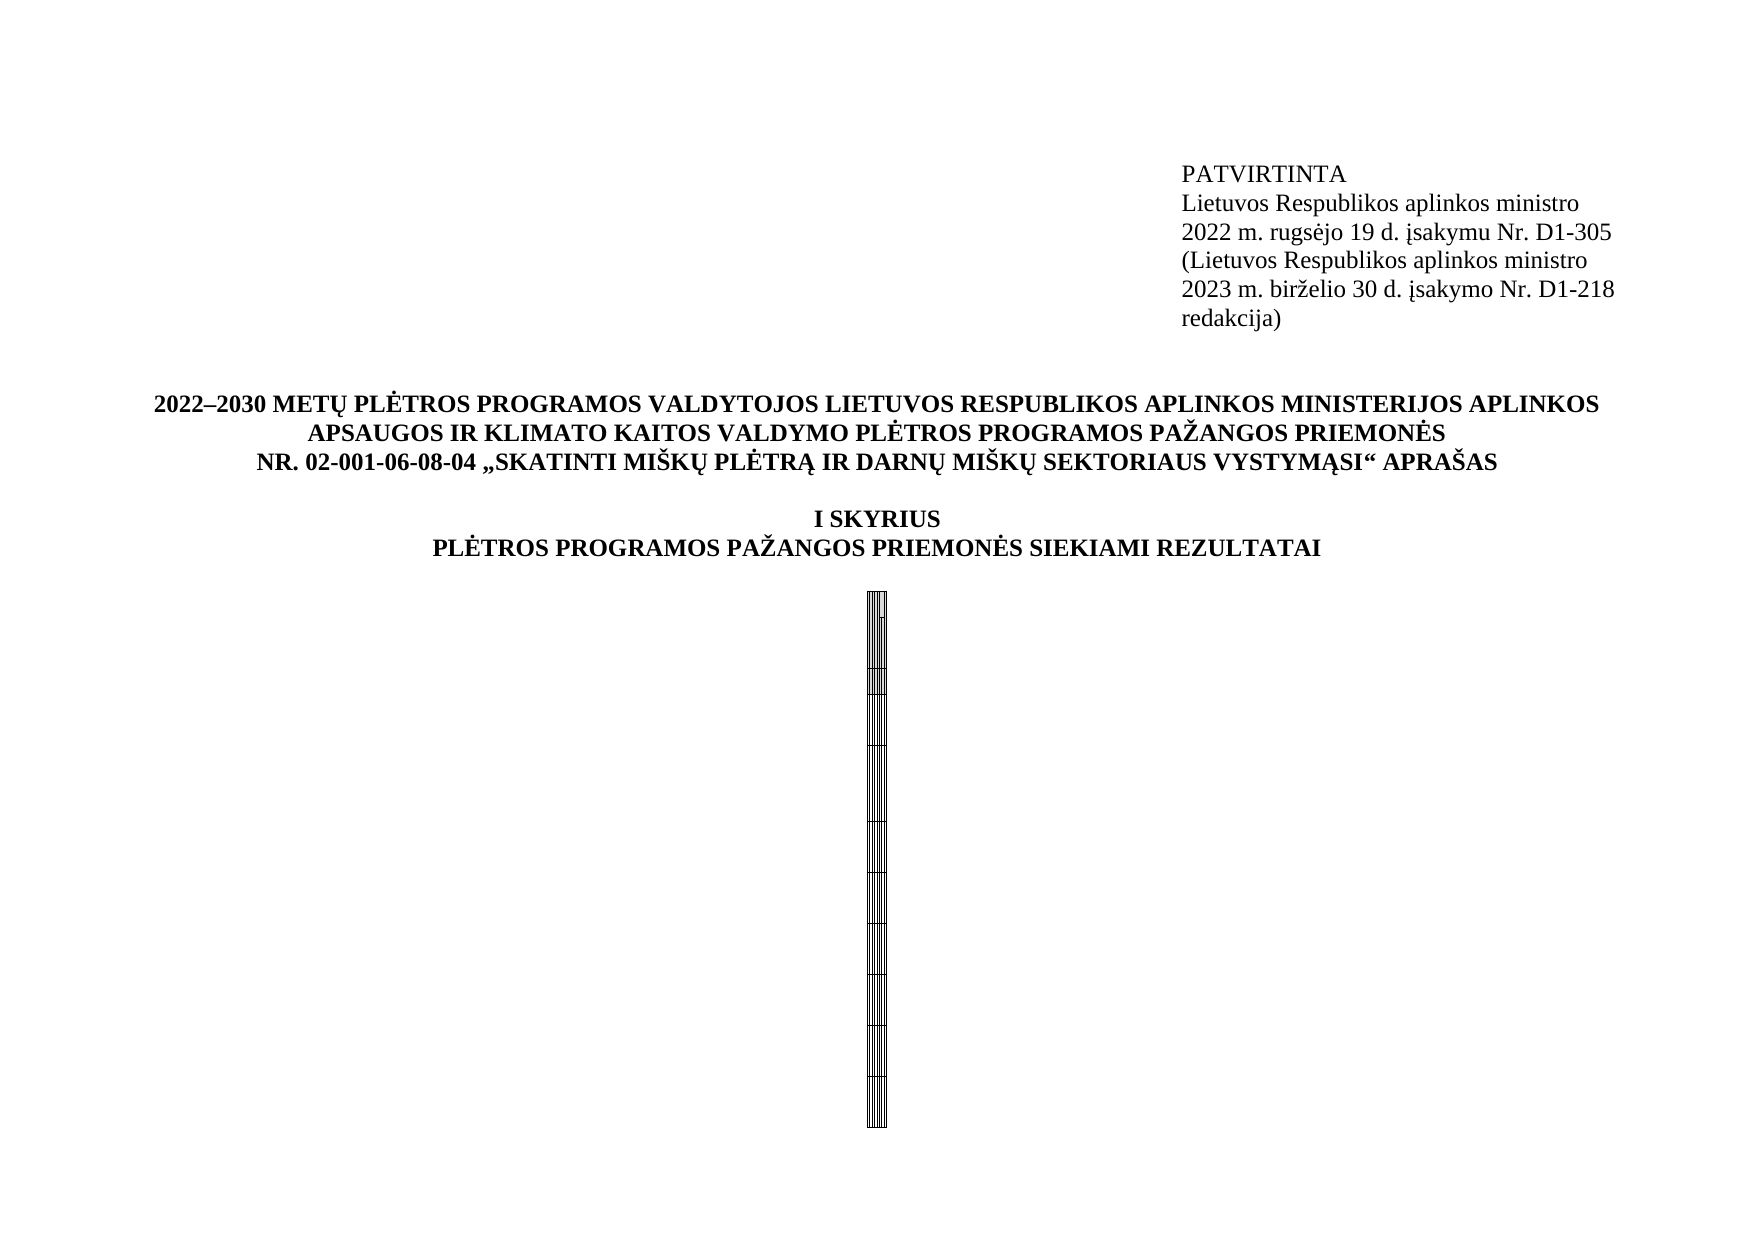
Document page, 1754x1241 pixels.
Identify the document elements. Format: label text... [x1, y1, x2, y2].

text 2023 m. birželio 30 d. įsakymo Nr. D1-218 [1181, 274, 1665, 303]
text (Lietuvos Respublikos aplinkos ministro [1181, 246, 1665, 274]
text 2022–2030 METŲ PLĖTROS PROGRAMOS VALDYTOJOS LIETUVOS RESPUBLIKOS APLINKOS MINISTERIJOS APLINKOS APSAUGOS IR KLIMATO KAITOS VALDYMO PLĖTROS PROGRAMOS PAŽANGOS PRIEMONĖS [89, 389, 1665, 447]
text Lietuvos Respublikos aplinkos ministro [1181, 188, 1665, 217]
text NR. 02-001-06-08-04 „Skatinti miškų plėtrą ir darnų miškų sektoriaus vystymąsi“ APRAŠAS [89, 447, 1665, 476]
text PATVIRTINTA [1181, 159, 1665, 188]
text redakcija) [1181, 303, 1665, 332]
text I SKYRIUS [89, 504, 1665, 533]
text PLĖTROS PROGRAMOS PAŽANGOS PRIEMONĖS SIEKIAMI REZULTATAI [89, 533, 1665, 562]
text 2022 m. rugsėjo 19 d. įsakymu Nr. D1-305 [1181, 217, 1665, 246]
